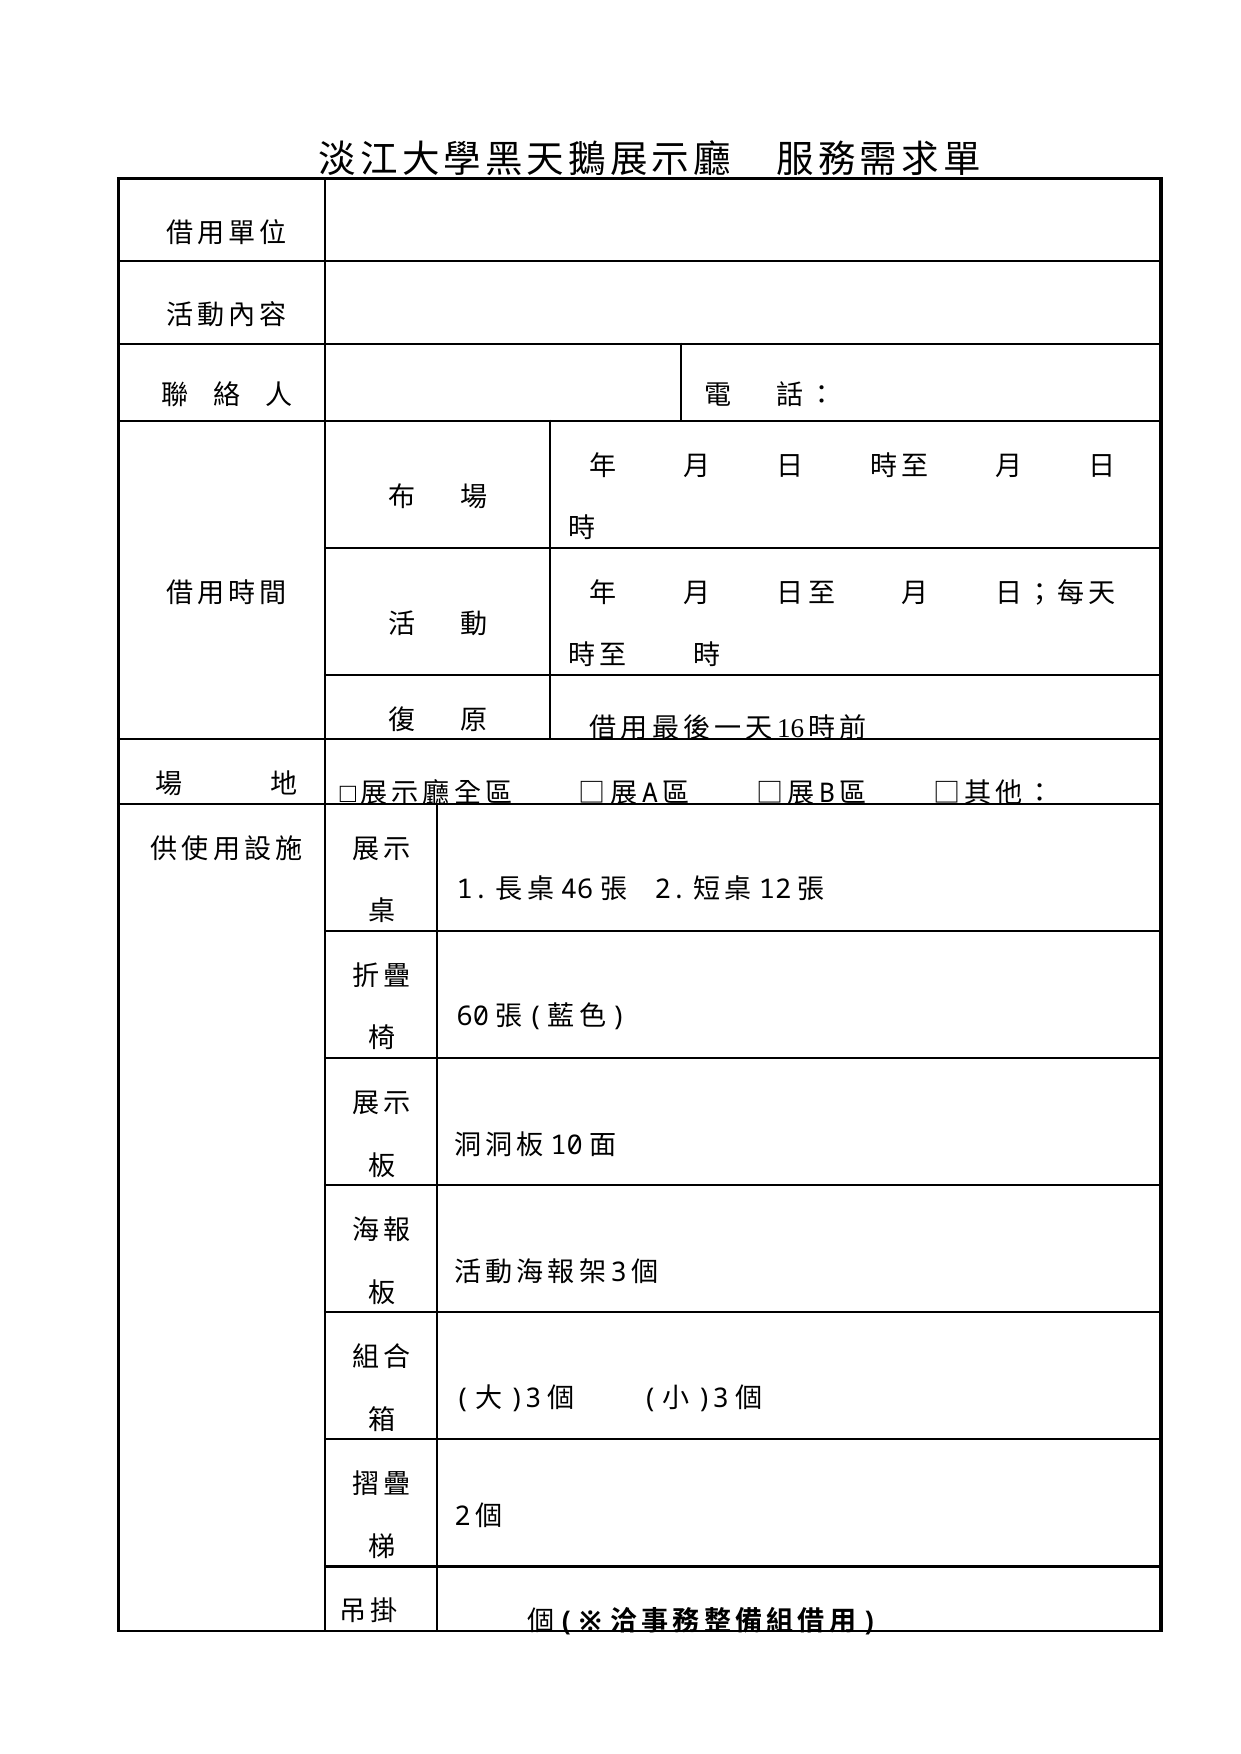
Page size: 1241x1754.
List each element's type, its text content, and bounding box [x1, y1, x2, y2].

table_cell 借用最後一天16時前 [551, 676, 1159, 738]
table_cell (大)3個 (小)3個 [438, 1313, 1159, 1438]
text 淡江大學黑天鵝展示廳 服務需求單 [118, 114, 1181, 177]
table_cell □展示廳全區 □展A區 □展B區 □其他： [326, 740, 1159, 803]
table_cell 布 場 [326, 422, 549, 547]
table_cell 2個 [438, 1440, 1159, 1565]
table_header 借用單位 [120, 180, 324, 260]
table_cell 摺疊梯 [326, 1440, 436, 1565]
table_cell 聯 絡 人 [120, 345, 324, 419]
table_cell 復 原 [326, 676, 549, 738]
table_cell 年 月 日至 月 日；每天 時至 時 [551, 549, 1159, 674]
table_cell 海報板 [326, 1186, 436, 1311]
table_cell 60張(藍色) [438, 932, 1159, 1057]
table_cell 電 話： [682, 345, 1159, 419]
table_cell 洞洞板10面 [438, 1059, 1159, 1184]
table_header [326, 180, 1159, 260]
table_cell 場 地 [120, 740, 324, 803]
table_cell 活動內容 [120, 262, 324, 342]
table_cell 展示桌 [326, 805, 436, 930]
table_cell 展示板 [326, 1059, 436, 1184]
table_cell 個(※洽事務整備組借用) [438, 1568, 1159, 1630]
table_cell 借用時間 [120, 422, 324, 738]
table_cell [326, 345, 680, 419]
table_cell 活 動 [326, 549, 549, 674]
table_cell 活動海報架3個 [438, 1186, 1159, 1311]
table_cell 供使用設施 [120, 805, 324, 1630]
table_cell 吊掛 [326, 1568, 436, 1630]
table_cell 折疊椅 [326, 932, 436, 1057]
table_cell 1.長桌46張 2.短桌12張 [438, 805, 1159, 930]
table_cell [326, 262, 1159, 342]
table_cell 年 月 日 時至 月 日 時 [551, 422, 1159, 547]
table_cell 組合箱 [326, 1313, 436, 1438]
